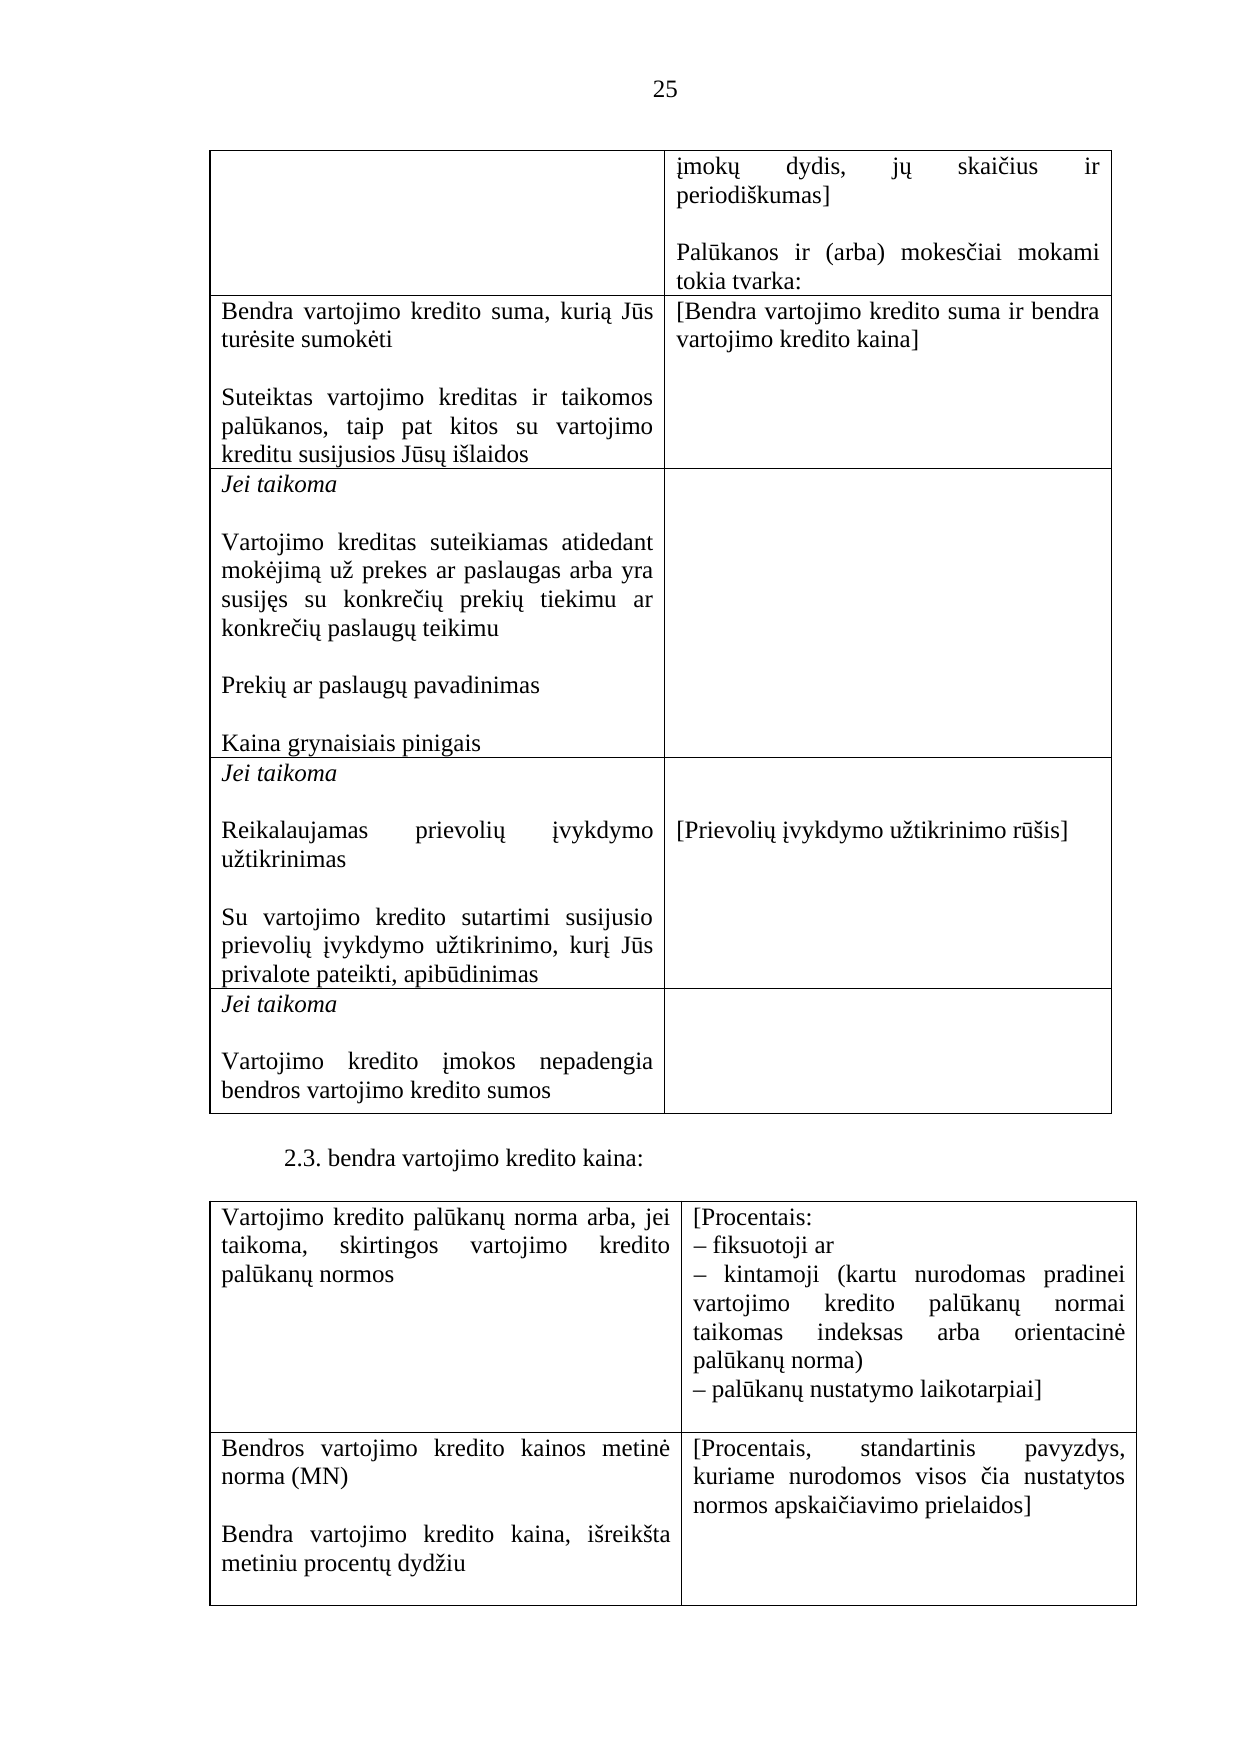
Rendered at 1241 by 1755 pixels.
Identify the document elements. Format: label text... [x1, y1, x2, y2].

table_cell [665, 469, 1111, 757]
table_cell [Procentais, standartinis pavyzdys, kuriame nurodomos visos čia nustatytos normos apskaičiavimo prielaidos] [682, 1433, 1136, 1605]
table_cell Jei taikoma Vartojimo kredito įmokos nepadengia bendros vartojimo kredito sumos [211, 989, 664, 1113]
table_cell [211, 151, 664, 295]
table_header [Procentais: – fiksuotoji ar – kintamoji (kartu nurodomas pradinei vartojimo kredito palūkanų normai taikomas indeksas arba orientacinė palūkanų norma) – palūkanų nustatymo laikotarpiai] [682, 1202, 1136, 1432]
table_cell [Prievolių įvykdymo užtikrinimo rūšis] [665, 758, 1111, 988]
text 2.3. bendra vartojimo kredito kaina: [262, 1143, 1120, 1172]
table_cell įmokų dydis, jų skaičius ir periodiškumas] Palūkanos ir (arba) mokesčiai mokami tokia tvarka: [665, 151, 1111, 295]
table_cell Bendros vartojimo kredito kainos metinė norma (MN) Bendra vartojimo kredito kaina, išreikšta metiniu procentų dydžiu [211, 1433, 681, 1605]
table_header Vartojimo kredito palūkanų norma arba, jei taikoma, skirtingos vartojimo kredito palūkanų normos [211, 1202, 681, 1432]
table_cell Bendra vartojimo kredito suma, kurią Jūs turėsite sumokėti Suteiktas vartojimo kreditas ir taikomos palūkanos, taip pat kitos su vartojimo kreditu susijusios Jūsų išlaidos [211, 296, 664, 468]
table_cell [665, 989, 1111, 1113]
table_cell Jei taikoma Vartojimo kreditas suteikiamas atidedant mokėjimą už prekes ar paslaugas arba yra susijęs su konkrečių prekių tiekimu ar konkrečių paslaugų teikimu Prekių ar paslaugų pavadinimas Kaina grynaisiais pinigais [211, 469, 664, 757]
table_cell Jei taikoma Reikalaujamas prievolių įvykdymo užtikrinimas Su vartojimo kredito sutartimi susijusio prievolių įvykdymo užtikrinimo, kurį Jūs privalote pateikti, apibūdinimas [211, 758, 664, 988]
table_cell [Bendra vartojimo kredito suma ir bendra vartojimo kredito kaina] [665, 296, 1111, 468]
